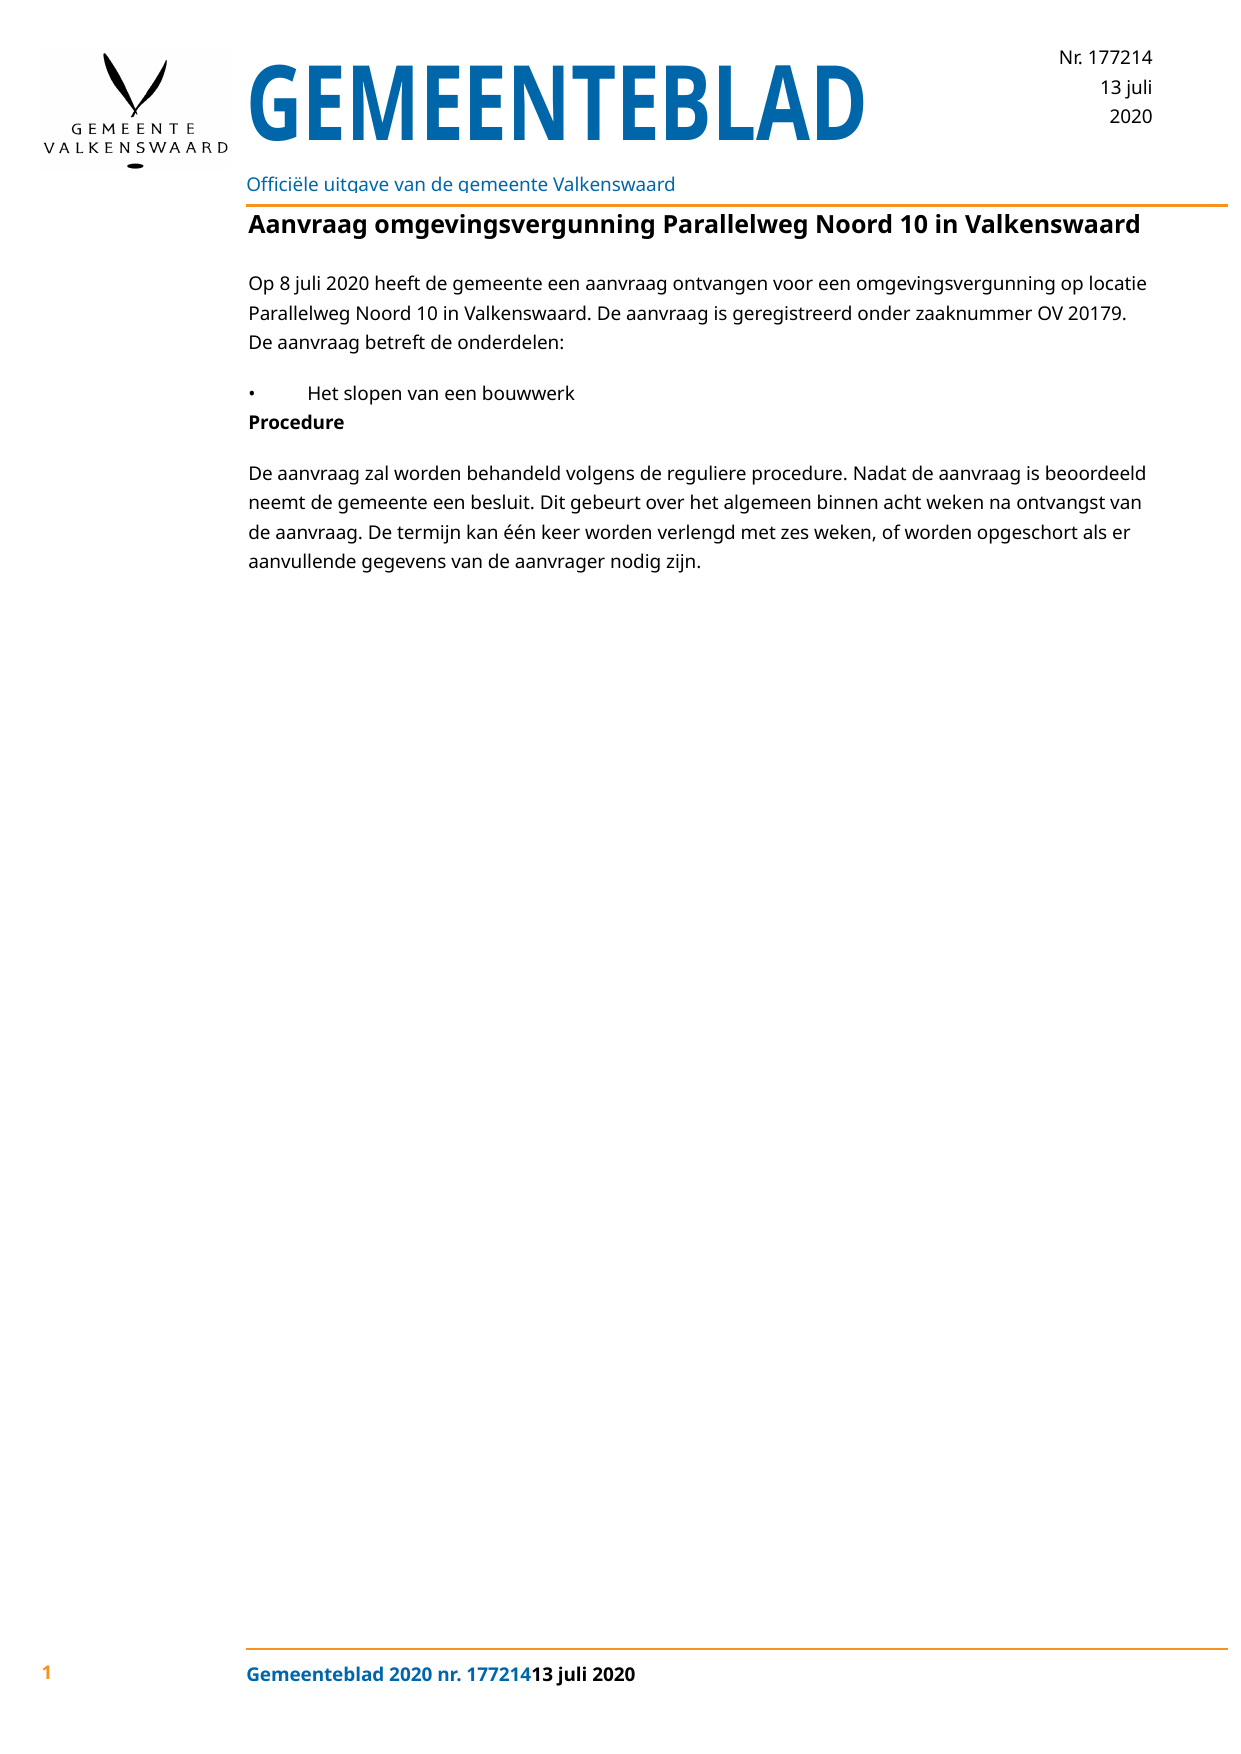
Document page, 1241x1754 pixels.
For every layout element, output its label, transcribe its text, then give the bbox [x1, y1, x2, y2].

text Op 8 juli 2020 heeft de gemeente een aanvraag ontvangen voor een omgevingsvergunning op locatie Parallelweg Noord 10 in Valkenswaard. De aanvraag is geregistreerd onder zaaknummer OV 20179. De aanvraag betreft de onderdelen: [248, 270, 1152, 355]
picture [41, 47, 231, 172]
text Aanvraag omgevingsvergunning Parallelweg Noord 10 in Valkenswaard [248, 207, 1152, 241]
list Het slopen van een bouwwerk [248, 380, 1152, 406]
text De aanvraag zal worden behandeld volgens de reguliere procedure. Nadat de aanvraag is beoordeeld neemt de gemeente een besluit. Dit gebeurt over het algemeen binnen acht weken na ontvangst van de aanvraag. De termijn kan één keer worden verlengd met zes weken, of worden opgeschort als er aanvullende gegevens van de aanvrager nodig zijn. [248, 460, 1152, 574]
text Procedure [248, 409, 1152, 435]
